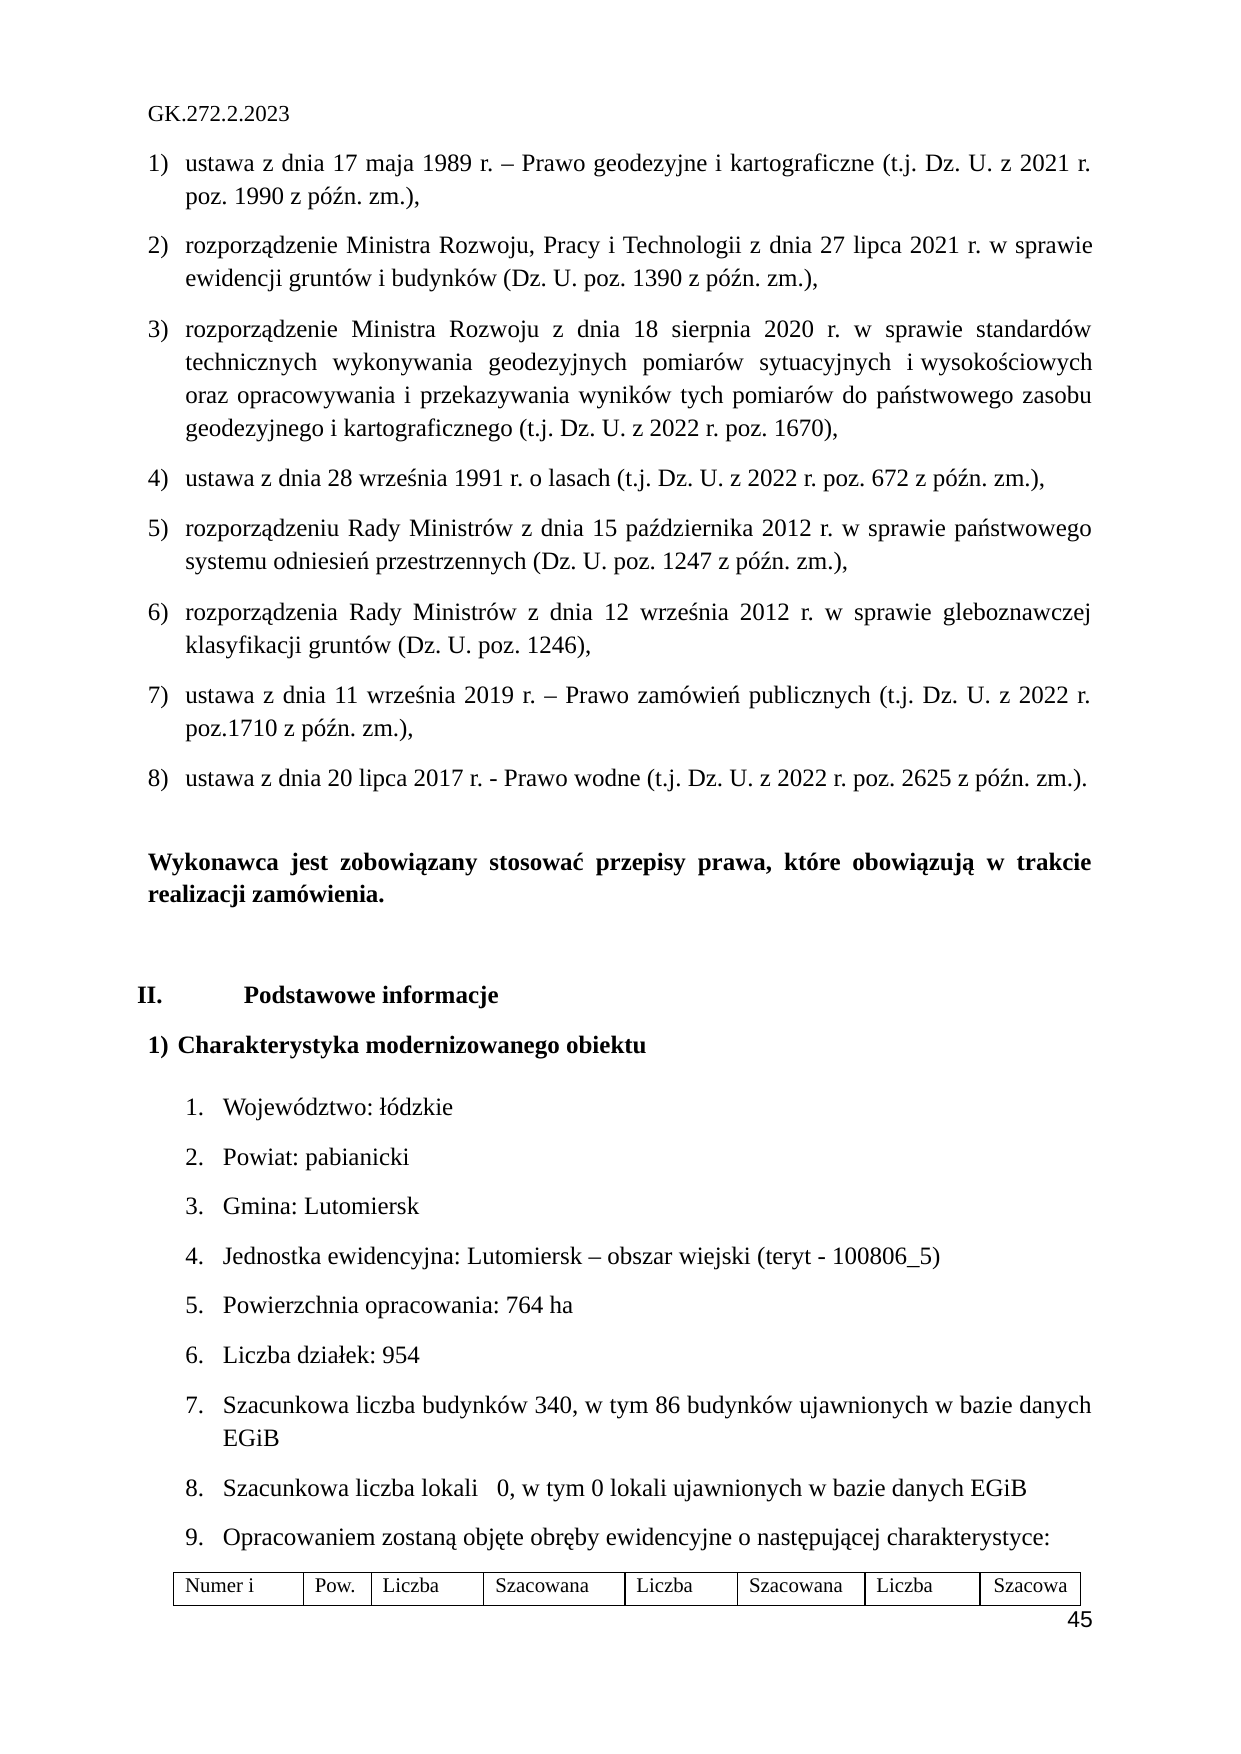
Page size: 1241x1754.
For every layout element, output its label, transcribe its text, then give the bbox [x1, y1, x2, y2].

table_header Szacowa [981, 1573, 1080, 1605]
list Podstawowe informacje [162, 980, 1092, 1009]
list ustawa z dnia 17 maja 1989 r. – Prawo geodezyjne i kartograficzne (t.j. Dz. U. z 2021 r. poz. 1990 z późn. zm.), [148, 148, 1092, 209]
list Opracowaniem zostaną objęte obręby ewidencyjne o następującej charakterystyce: [185, 1522, 1092, 1551]
table_header Pow. [304, 1573, 371, 1605]
table_header Liczba [372, 1573, 483, 1605]
text Wykonawca jest zobowiązany stosować przepisy prawa, które obowiązują w trakcie realizacji zamówienia. [148, 847, 1092, 908]
list rozporządzeniu Rady Ministrów z dnia 15 października 2012 r. w sprawie państwowego systemu odniesień przestrzennych (Dz. U. poz. 1247 z późn. zm.), [148, 513, 1092, 575]
list Powiat: pabianicki [185, 1142, 1092, 1170]
list ustawa z dnia 20 lipca 2017 r. - Prawo wodne (t.j. Dz. U. z 2022 r. poz. 2625 z późn. zm.). [148, 763, 1092, 792]
list rozporządzenie Ministra Rozwoju, Pracy i Technologii z dnia 27 lipca 2021 r. w sprawie ewidencji gruntów i budynków (Dz. U. poz. 1390 z późn. zm.), [148, 230, 1092, 292]
list Liczba działek: 954 [185, 1340, 1092, 1369]
table_header Szacowana [484, 1573, 624, 1605]
list rozporządzenie Ministra Rozwoju z dnia 18 sierpnia 2020 r. w sprawie standardów technicznych wykonywania geodezyjnych pomiarów sytuacyjnych i wysokościowych oraz opracowywania i przekazywania wyników tych pomiarów do państwowego zasobu geodezyjnego i kartograficznego (t.j. Dz. U. z 2022 r. poz. 1670), [148, 314, 1092, 442]
table_header Liczba [866, 1573, 979, 1605]
list Charakterystyka modernizowanego obiektu [148, 1030, 1092, 1059]
list Powierzchnia opracowania: 764 ha [185, 1291, 1092, 1319]
table_header Liczba [626, 1573, 737, 1605]
list Szacunkowa liczba lokali 0, w tym 0 lokali ujawnionych w bazie danych EGiB [185, 1473, 1092, 1501]
list Szacunkowa liczba budynków 340, w tym 86 budynków ujawnionych w bazie danych EGiB [185, 1390, 1092, 1452]
list ustawa z dnia 28 września 1991 r. o lasach (t.j. Dz. U. z 2022 r. poz. 672 z późn. zm.), [148, 463, 1092, 492]
table_header Numer i [174, 1573, 303, 1605]
list Gmina: Lutomiersk [185, 1191, 1092, 1220]
list Jednostka ewidencyjna: Lutomiersk – obszar wiejski (teryt - 100806_5) [185, 1241, 1092, 1270]
list Województwo: łódzkie [185, 1092, 1092, 1121]
table_header Szacowana [738, 1573, 864, 1605]
list rozporządzenia Rady Ministrów z dnia 12 września 2012 r. w sprawie gleboznawczej klasyfikacji gruntów (Dz. U. poz. 1246), [148, 597, 1092, 659]
list ustawa z dnia 11 września 2019 r. – Prawo zamówień publicznych (t.j. Dz. U. z 2022 r. poz.1710 z późn. zm.), [148, 680, 1092, 742]
